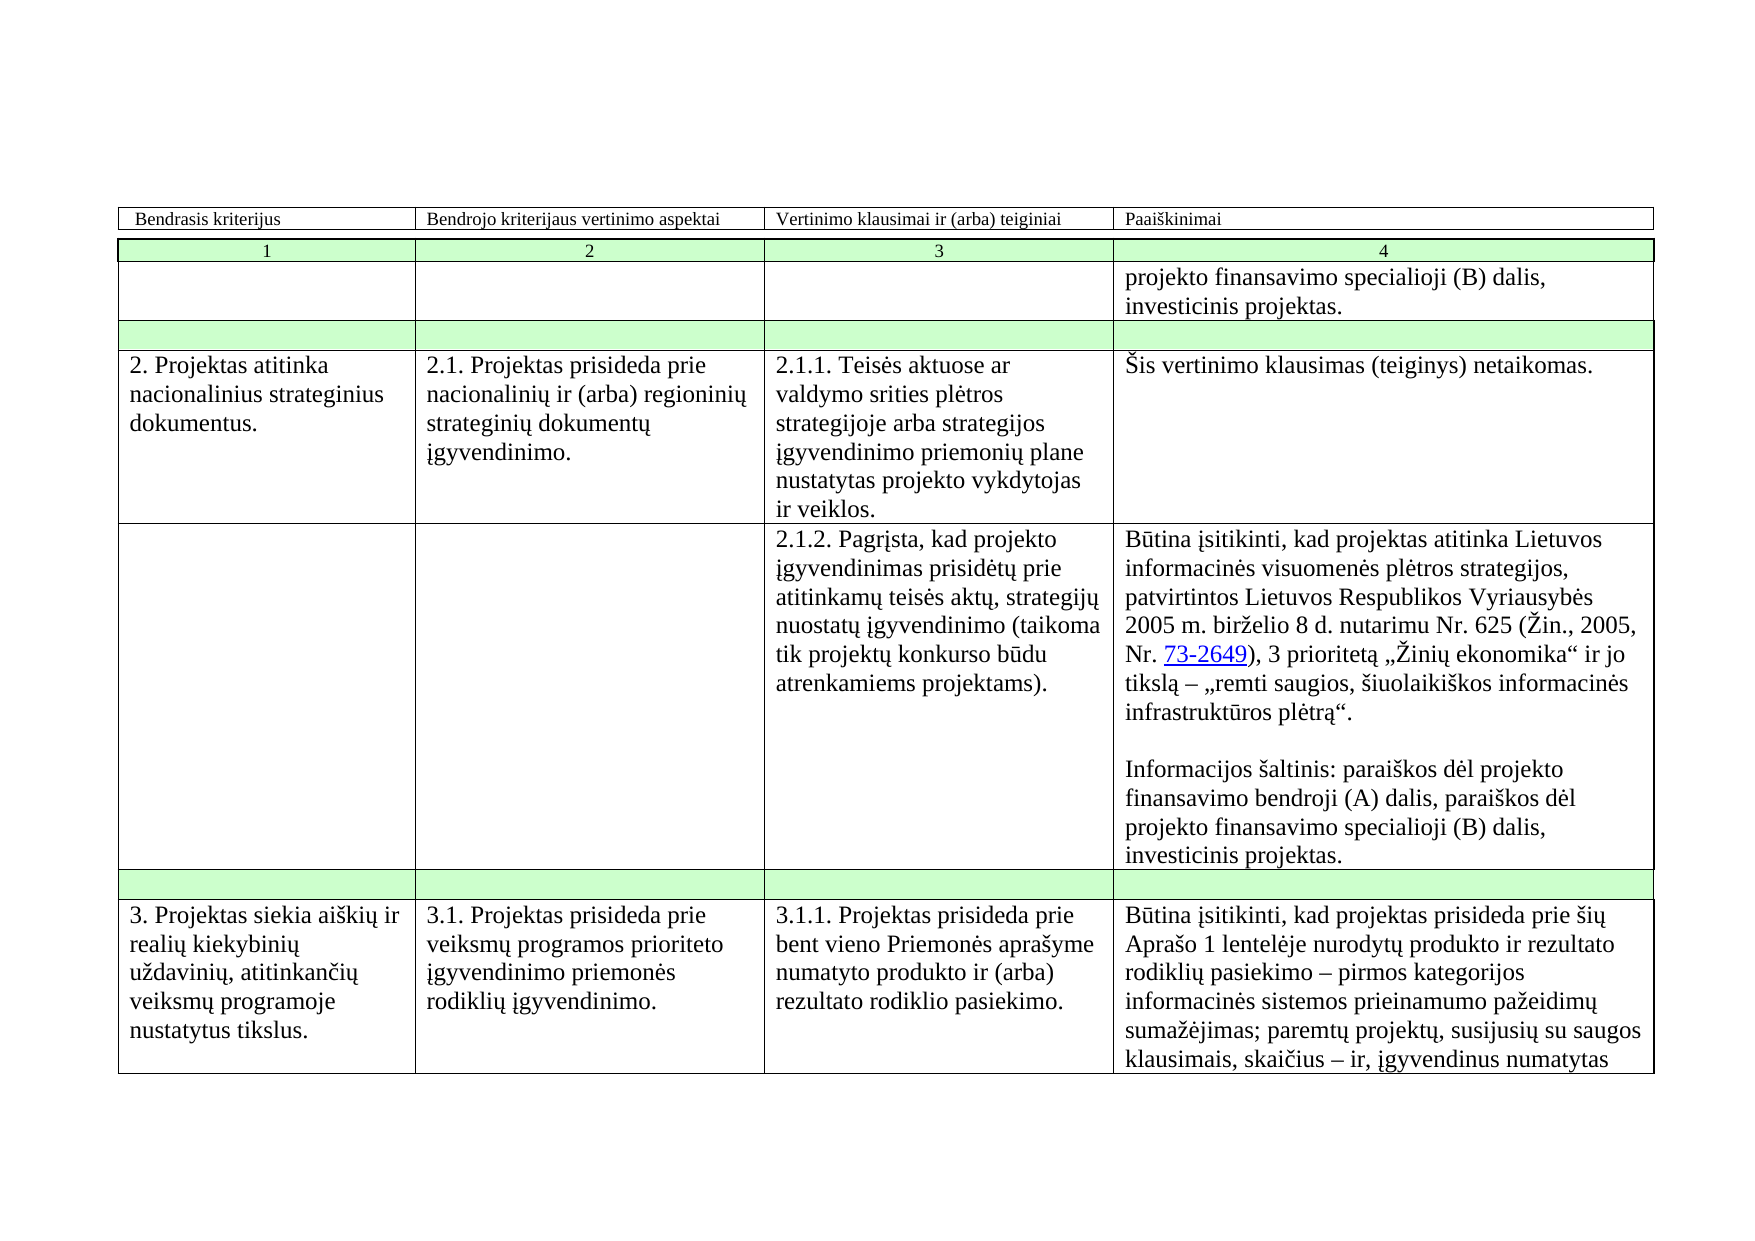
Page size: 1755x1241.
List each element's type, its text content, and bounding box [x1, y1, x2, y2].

table_cell [415, 230, 764, 238]
table_cell Šis vertinimo klausimas (teiginys) netaikomas. [1114, 351, 1653, 523]
table_cell [765, 870, 1113, 899]
table_cell [765, 321, 1113, 349]
table_cell Būtina įsitikinti, kad projektas atitinka Lietuvos informacinės visuomenės plėtros strategijos, patvirtintos Lietuvos Respublikos Vyriausybės 2005 m. birželio 8 d. nutarimu Nr. 625 (Žin., 2005, Nr. 73-2649), 3 prioritetą „Žinių ekonomika“ ir jo tikslą – „remti saugios, šiuolaikiškos informacinės infrastruktūros plėtrą“. Informacijos šaltinis: paraiškos dėl projekto finansavimo bendroji (A) dalis, paraiškos dėl projekto finansavimo specialioji (B) dalis, investicinis projektas. [1114, 524, 1653, 869]
table_cell 2. Projektas atitinka nacionalinius strateginius dokumentus. [119, 351, 415, 523]
table_cell 2.1.1. Teisės aktuose ar valdymo srities plėtros strategijoje arba strategijos įgyvendinimo priemonių plane nustatytas projekto vykdytojas ir veiklos. [765, 351, 1113, 523]
table_cell [119, 321, 415, 349]
table_cell [764, 230, 1113, 238]
table_cell Būtina įsitikinti, kad projektas prisideda prie šių Aprašo 1 lentelėje nurodytų produkto ir rezultato rodiklių pasiekimo – pirmos kategorijos informacinės sistemos prieinamumo pažeidimų sumažėjimas; paremtų projektų, susijusių su saugos klausimais, skaičius – ir, įgyvendinus numatytas [1114, 900, 1653, 1072]
table_cell [1114, 870, 1653, 899]
table_cell [416, 262, 764, 320]
table_cell 1 [119, 240, 415, 261]
table_cell [1114, 230, 1653, 238]
table_cell [118, 230, 415, 238]
table_header Vertinimo klausimai ir (arba) teiginiai [765, 208, 1113, 229]
table_cell projekto finansavimo specialioji (B) dalis, investicinis projektas. [1114, 262, 1653, 320]
table_cell [416, 321, 764, 349]
table_cell [416, 870, 764, 899]
table_cell [416, 524, 764, 869]
table_header Bendrasis kriterijus [119, 208, 415, 229]
table_cell 2.1. Projektas prisideda prie nacionalinių ir (arba) regioninių strateginių dokumentų įgyvendinimo. [416, 351, 764, 523]
table_cell 3. Projektas siekia aiškių ir realių kiekybinių uždavinių, atitinkančių veiksmų programoje nustatytus tikslus. [119, 900, 415, 1072]
table_cell [119, 870, 415, 899]
table_cell [119, 262, 415, 320]
table_cell 4 [1114, 240, 1653, 261]
table_cell [119, 524, 415, 869]
table_cell 2 [416, 240, 764, 261]
table_header Bendrojo kriterijaus vertinimo aspektai [416, 208, 764, 229]
table_cell [1114, 321, 1653, 349]
table_cell 3.1. Projektas prisideda prie veiksmų programos prioriteto įgyvendinimo priemonės rodiklių įgyvendinimo. [416, 900, 764, 1072]
table_cell [765, 262, 1113, 320]
table_cell 3 [765, 240, 1113, 261]
table_cell 3.1.1. Projektas prisideda prie bent vieno Priemonės aprašyme numatyto produkto ir (arba) rezultato rodiklio pasiekimo. [765, 900, 1113, 1072]
table_cell 2.1.2. Pagrįsta, kad projekto įgyvendinimas prisidėtų prie atitinkamų teisės aktų, strategijų nuostatų įgyvendinimo (taikoma tik projektų konkurso būdu atrenkamiems projektams). [765, 524, 1113, 869]
table_header Paaiškinimai [1114, 208, 1653, 229]
